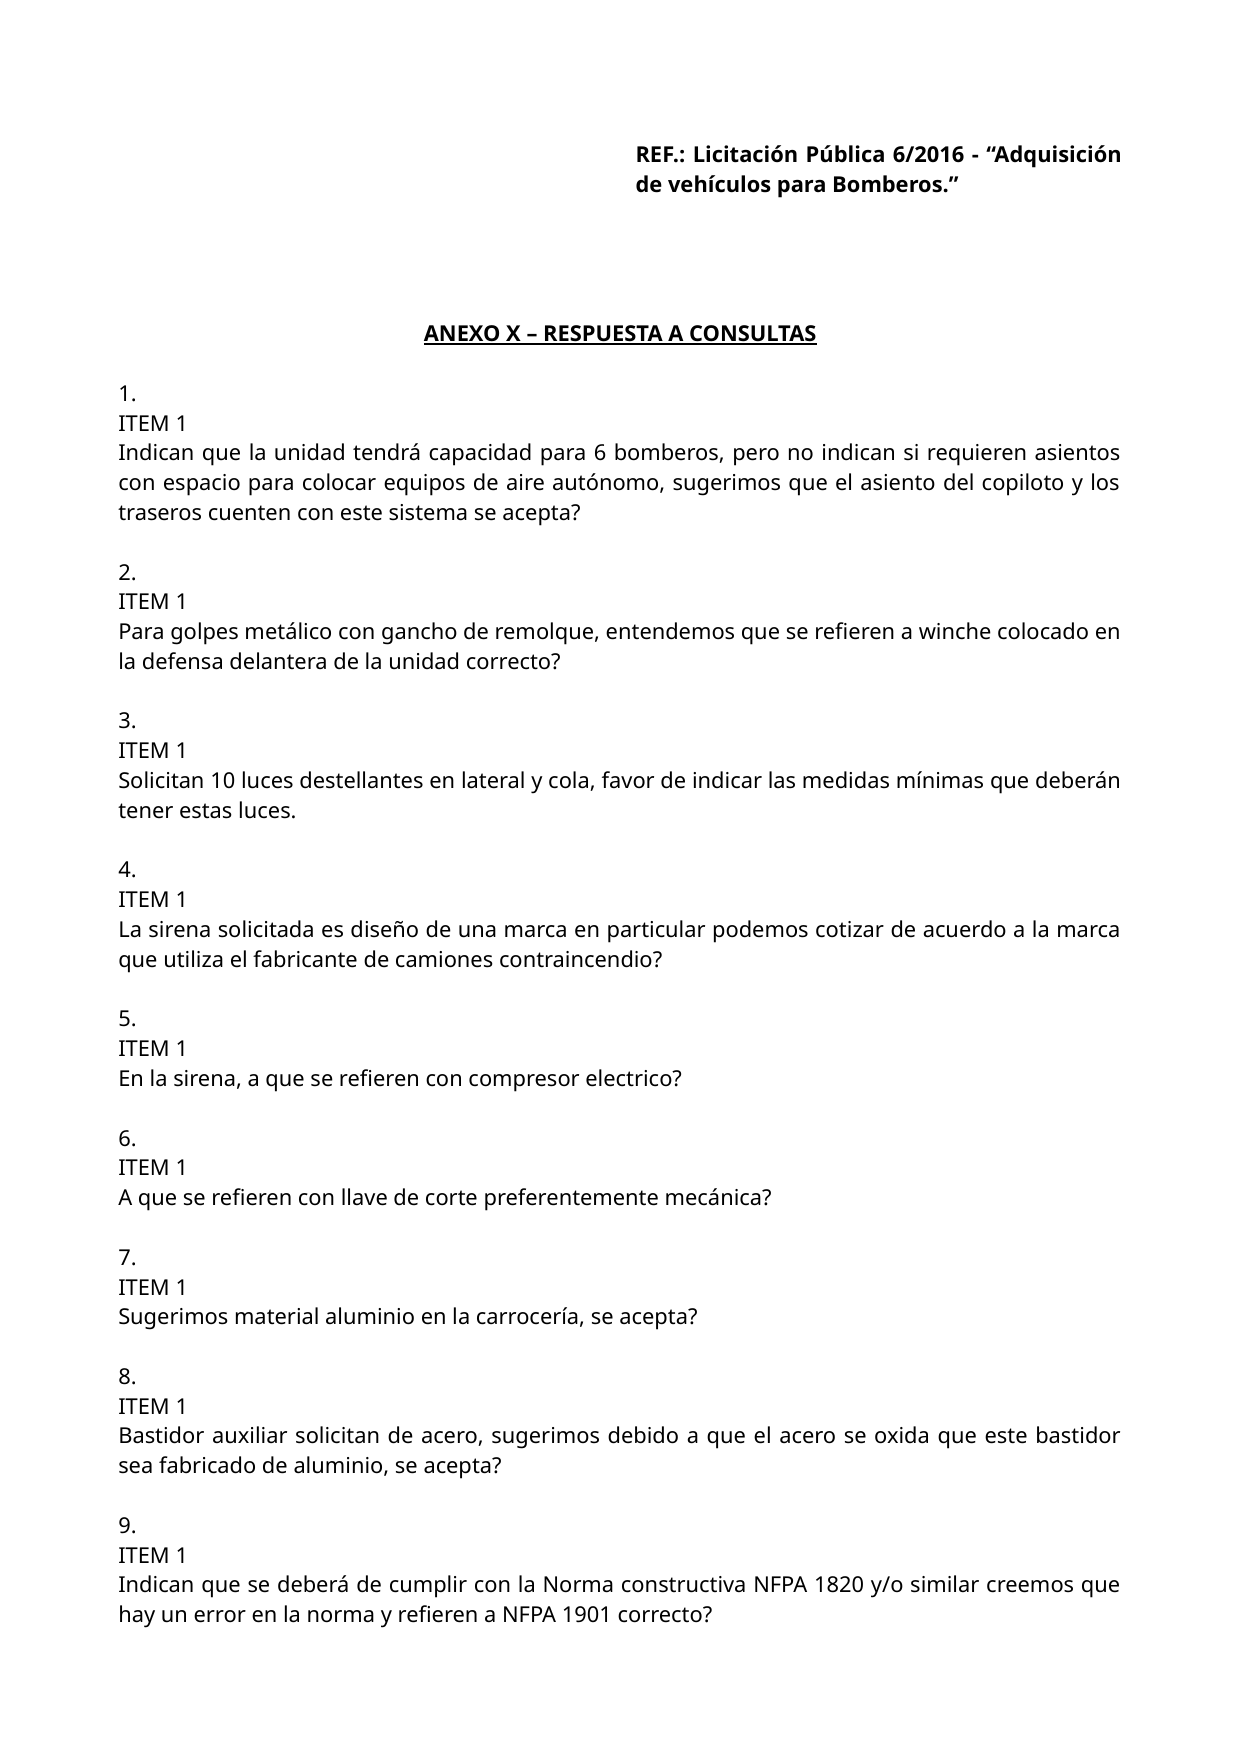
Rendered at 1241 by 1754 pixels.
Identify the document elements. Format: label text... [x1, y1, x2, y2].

text REF.: Licitación Pública 6/2016 - “Adquisición de vehículos para Bomberos.” [635, 139, 1122, 199]
text ITEM 1 [118, 1391, 1122, 1420]
text En la sirena, a que se refieren con compresor electrico? [118, 1063, 1122, 1093]
text 8. [118, 1361, 1122, 1391]
text Solicitan 10 luces destellantes en lateral y cola, favor de indicar las medidas mínimas que deberán tener estas luces. [118, 765, 1122, 824]
text ANEXO X – RESPUESTA A CONSULTAS [118, 318, 1122, 348]
text 4. [118, 854, 1122, 884]
text ITEM 1 [118, 407, 1122, 437]
text 3. [118, 705, 1122, 735]
text 6. [118, 1122, 1122, 1152]
text ITEM 1 [118, 586, 1122, 616]
text 7. [118, 1242, 1122, 1271]
text Para golpes metálico con gancho de remolque, entendemos que se refieren a winche colocado en la defensa delantera de la unidad correcto? [118, 616, 1122, 676]
text ITEM 1 [118, 1271, 1122, 1301]
text ITEM 1 [118, 1539, 1122, 1569]
text ITEM 1 [118, 884, 1122, 914]
text 9. [118, 1510, 1122, 1539]
text 5. [118, 1003, 1122, 1033]
text Indican que la unidad tendrá capacidad para 6 bomberos, pero no indican si requieren asientos con espacio para colocar equipos de aire autónomo, sugerimos que el asiento del copiloto y los traseros cuenten con este sistema se acepta? [118, 437, 1122, 527]
text ITEM 1 [118, 1152, 1122, 1182]
text Indican que se deberá de cumplir con la Norma constructiva NFPA 1820 y/o similar creemos que hay un error en la norma y refieren a NFPA 1901 correcto? [118, 1569, 1122, 1629]
text Sugerimos material aluminio en la carrocería, se acepta? [118, 1301, 1122, 1331]
text ITEM 1 [118, 735, 1122, 765]
text ITEM 1 [118, 1033, 1122, 1063]
text La sirena solicitada es diseño de una marca en particular podemos cotizar de acuerdo a la marca que utiliza el fabricante de camiones contraincendio? [118, 914, 1122, 973]
text Bastidor auxiliar solicitan de acero, sugerimos debido a que el acero se oxida que este bastidor sea fabricado de aluminio, se acepta? [118, 1420, 1122, 1480]
text 1. [118, 378, 1122, 407]
text 2. [118, 556, 1122, 586]
text A que se refieren con llave de corte preferentemente mecánica? [118, 1182, 1122, 1212]
